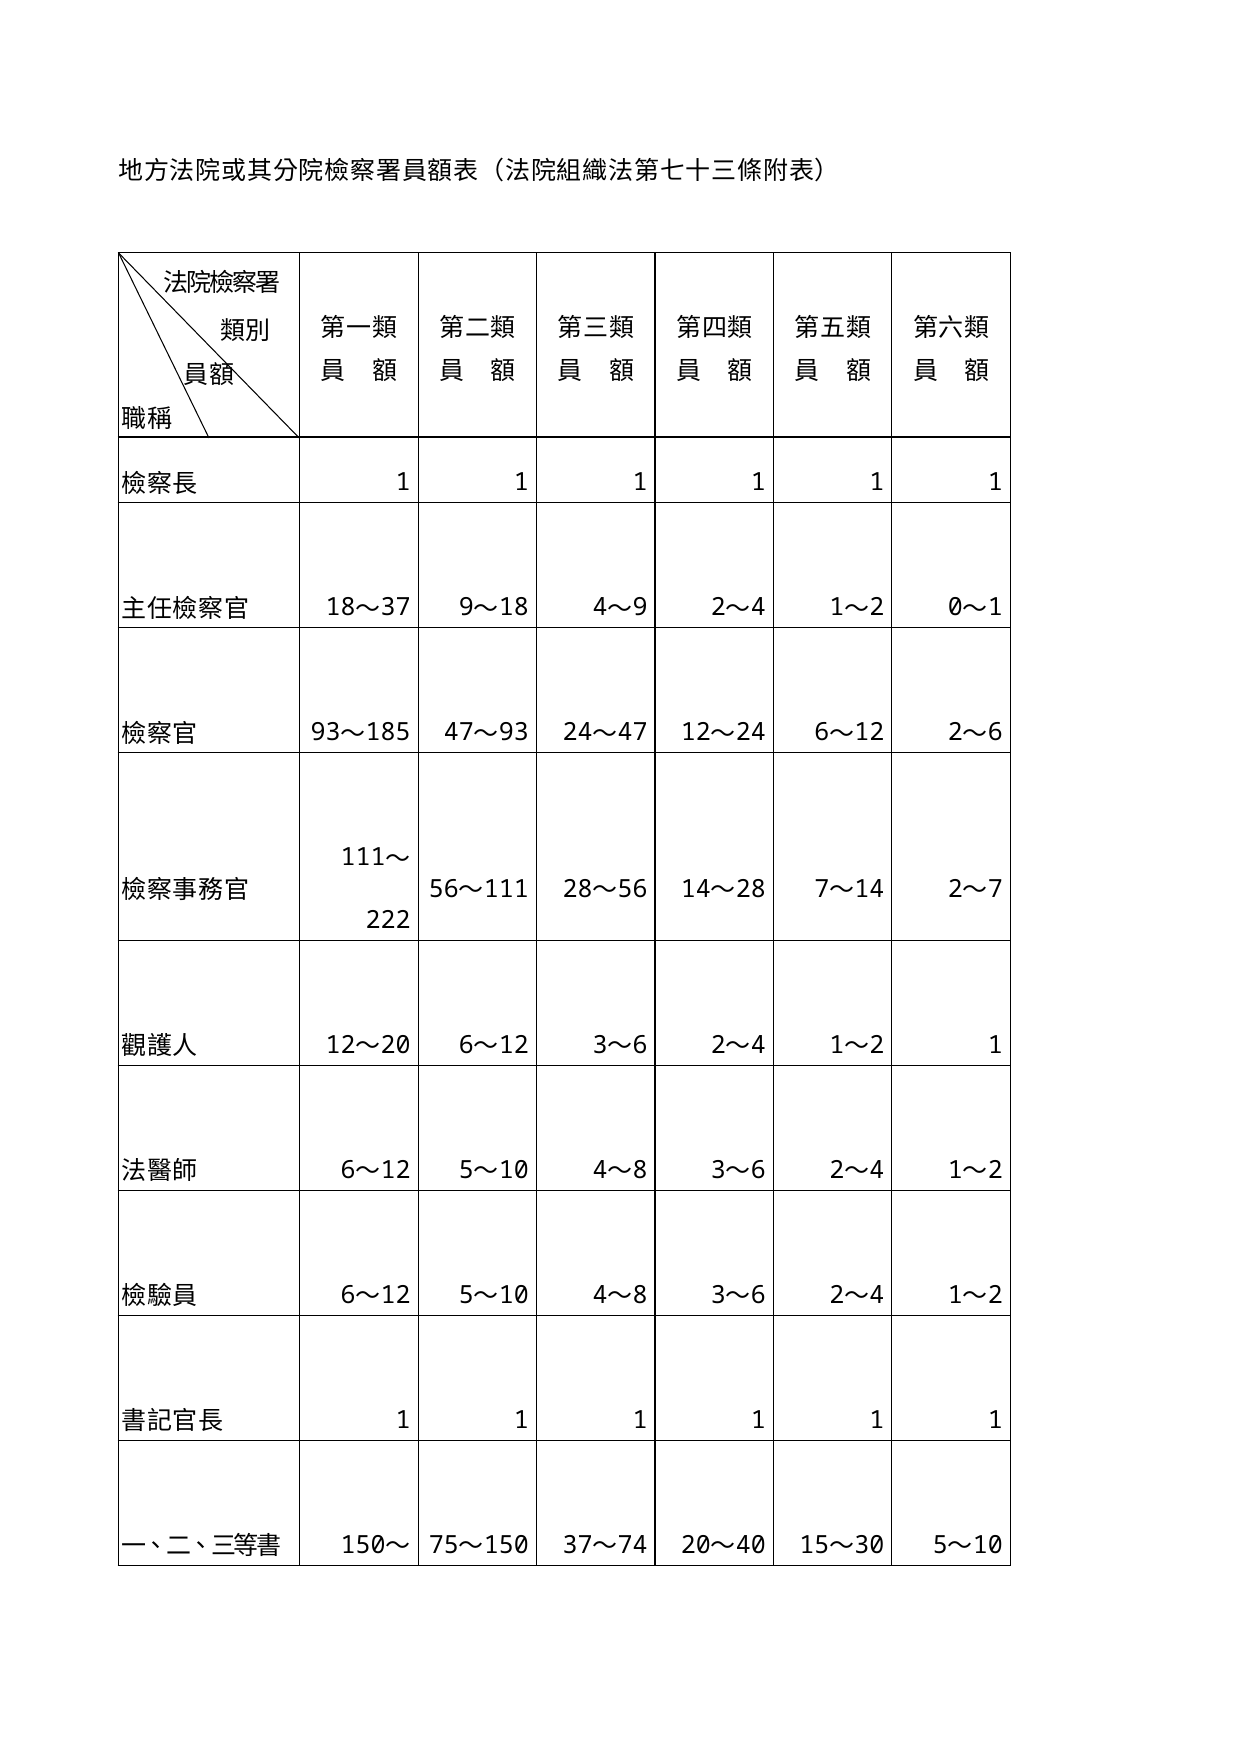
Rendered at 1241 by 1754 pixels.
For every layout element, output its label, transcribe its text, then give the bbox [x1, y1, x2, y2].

table_cell 檢驗員 [119, 1191, 299, 1314]
table_cell 檢察官 [119, 628, 299, 752]
table_header 第三類 員 額 [537, 253, 654, 436]
table_cell 6～12 [419, 941, 536, 1064]
table_header 法院檢察署 類別 員額 職稱 [121, 253, 299, 435]
table_cell 1 [537, 1316, 654, 1439]
table_header 第一類 員 額 [300, 253, 418, 436]
table_cell 6～12 [300, 1191, 418, 1314]
table_cell 4～8 [537, 1066, 654, 1189]
table_cell 3～6 [656, 1066, 773, 1189]
table_cell 1～2 [774, 941, 891, 1064]
table_cell 檢察長 [119, 438, 299, 502]
table_cell 28～56 [537, 753, 654, 939]
table_cell 9～18 [419, 503, 536, 627]
table_cell 4～9 [537, 503, 654, 627]
table_cell 1 [892, 941, 1010, 1064]
table_cell 20～40 [656, 1441, 773, 1564]
table_cell 1 [656, 1316, 773, 1439]
table_cell 2～4 [774, 1191, 891, 1314]
table_cell 47～93 [419, 628, 536, 752]
table_cell 12～20 [300, 941, 418, 1064]
table_cell 2～7 [892, 753, 1010, 939]
table_cell 0～1 [892, 503, 1010, 627]
table_cell 1～2 [774, 503, 891, 627]
table_cell 4～8 [537, 1191, 654, 1314]
table_cell 2～4 [656, 503, 773, 627]
table_cell 1 [892, 1316, 1010, 1439]
table_cell 24～47 [537, 628, 654, 752]
table_header 第四類 員 額 [656, 253, 773, 436]
table_cell 1 [300, 438, 418, 502]
table_cell 1～2 [892, 1066, 1010, 1189]
table_cell 111～222 [300, 753, 418, 939]
table_cell 75～150 [419, 1441, 536, 1564]
table_header 第二類 員 額 [419, 253, 536, 436]
table_cell 1 [419, 1316, 536, 1439]
table_cell 6～12 [774, 628, 891, 752]
table_cell 2～4 [774, 1066, 891, 1189]
table_cell 法醫師 [119, 1066, 299, 1189]
table_cell 14～28 [656, 753, 773, 939]
table_header 法院檢察署 類別 員額 職稱 [124, 261, 295, 436]
table_cell 一、二、三等書 [119, 1441, 299, 1564]
table_cell 1 [774, 1316, 891, 1439]
table_cell 6～12 [300, 1066, 418, 1189]
table_cell 2～4 [656, 941, 773, 1064]
table_header 第五類 員 額 [774, 253, 891, 436]
table_header 法院檢察署 類別 員額 職稱 [119, 257, 206, 436]
table_cell 12～24 [656, 628, 773, 752]
table_cell 56～111 [419, 753, 536, 939]
table_cell 1 [419, 438, 536, 502]
table_cell 5～10 [419, 1066, 536, 1189]
table_cell 5～10 [419, 1191, 536, 1314]
table_header 第六類 員 額 [892, 253, 1010, 436]
table_cell 93～185 [300, 628, 418, 752]
table_cell 3～6 [537, 941, 654, 1064]
table_cell 檢察事務官 [119, 753, 299, 939]
table_cell 1 [300, 1316, 418, 1439]
table_cell 15～30 [774, 1441, 891, 1564]
table_cell 觀護人 [119, 941, 299, 1064]
table_cell 2～6 [892, 628, 1010, 752]
table_cell 主任檢察官 [119, 503, 299, 627]
table_cell 18～37 [300, 503, 418, 627]
table_cell 1 [656, 438, 773, 502]
table_cell 1 [774, 438, 891, 502]
table_cell 37～74 [537, 1441, 654, 1564]
table_cell 5～10 [892, 1441, 1010, 1564]
table_cell 書記官長 [119, 1316, 299, 1439]
table_cell 1～2 [892, 1191, 1010, 1314]
text 地方法院或其分院檢察署員額表（法院組織法第七十三條附表） [118, 127, 1122, 189]
table_cell 1 [537, 438, 654, 502]
table_cell 7～14 [774, 753, 891, 939]
table_cell 150～ [300, 1441, 418, 1564]
table_cell 3～6 [656, 1191, 773, 1314]
table_cell 1 [892, 438, 1010, 502]
